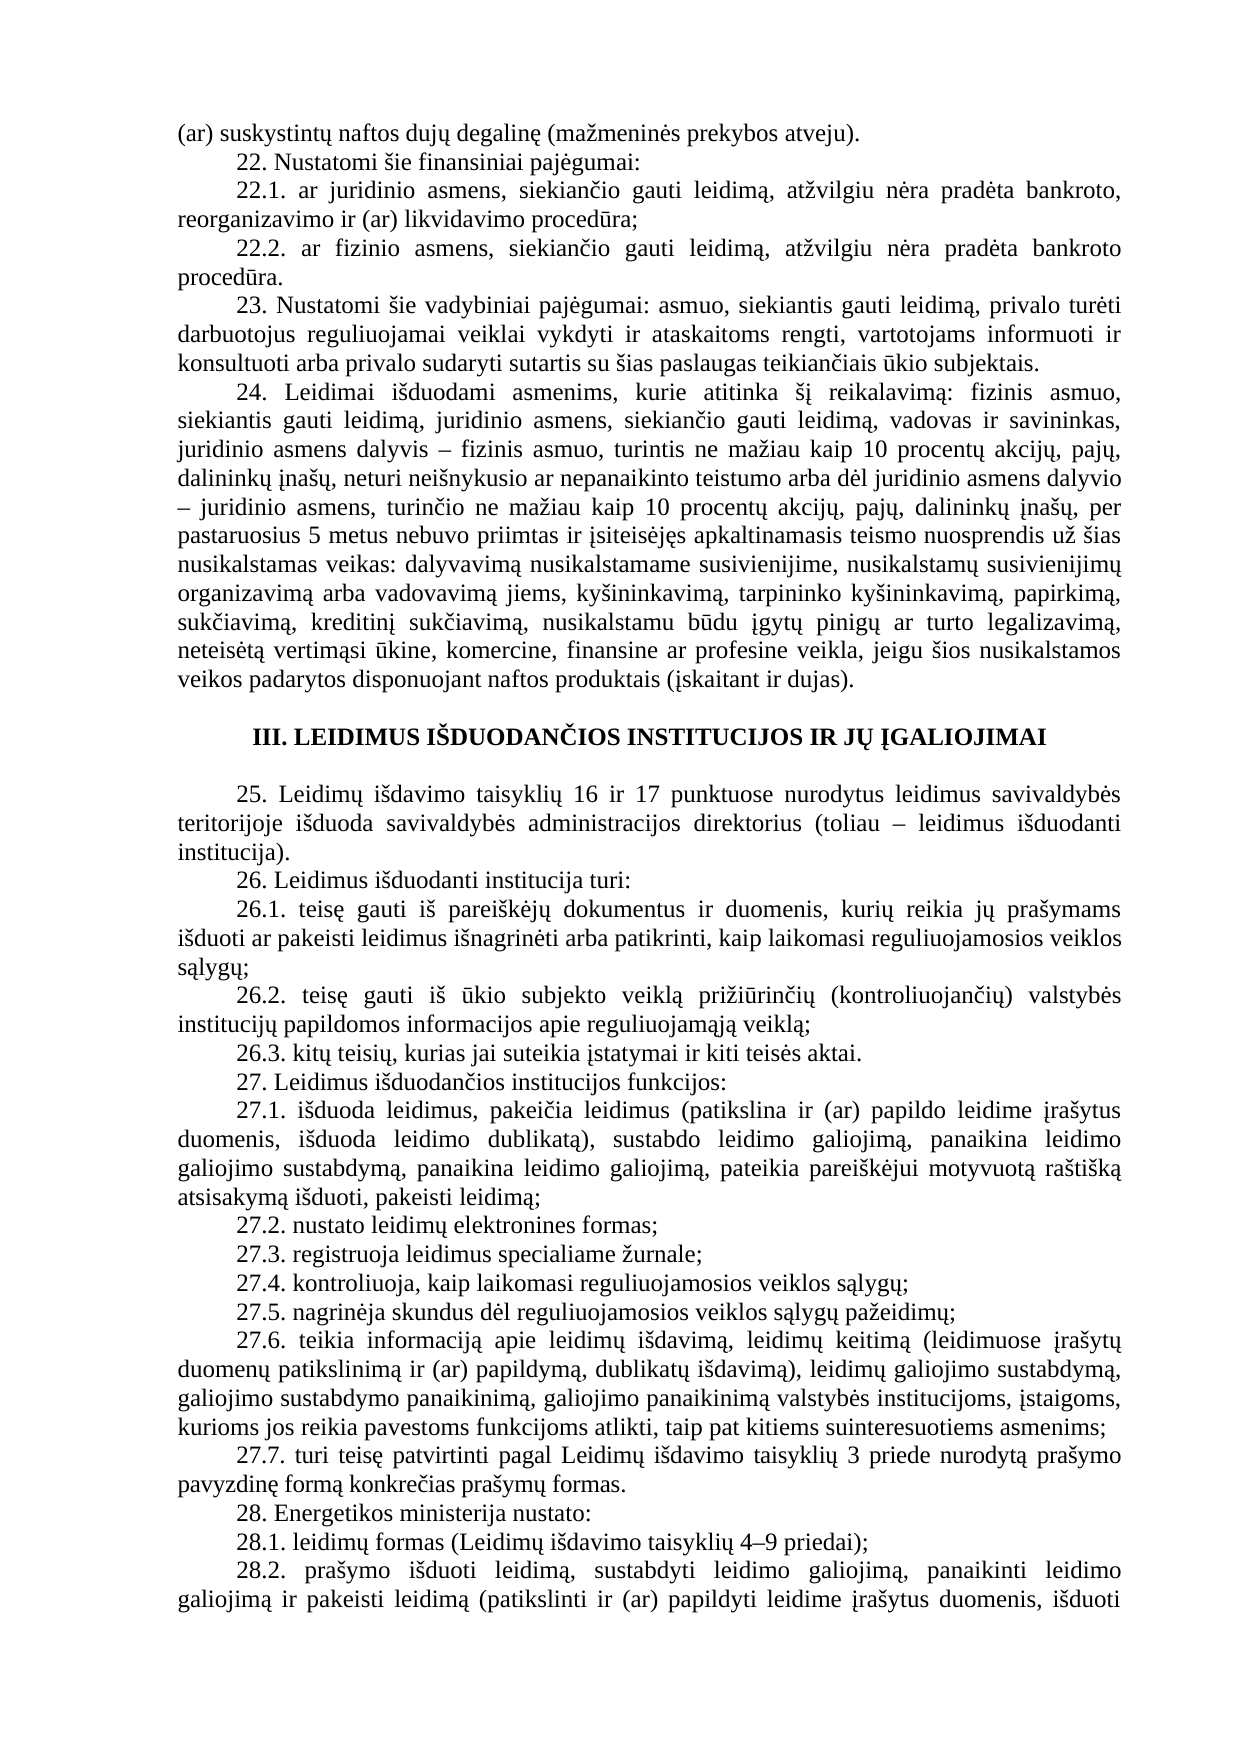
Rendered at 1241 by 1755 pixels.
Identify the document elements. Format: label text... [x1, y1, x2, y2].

text (ar) suskystintų naftos dujų degalinę (mažmeninės prekybos atveju). [177, 118, 1122, 147]
text 27.4. kontroliuoja, kaip laikomasi reguliuojamosios veiklos sąlygų; [177, 1268, 1122, 1297]
text 24. Leidimai išduodami asmenims, kurie atitinka šį reikalavimą: fizinis asmuo, siekiantis gauti leidimą, juridinio asmens, siekiančio gauti leidimą, vadovas ir savininkas, juridinio asmens dalyvis – fizinis asmuo, turintis ne mažiau kaip 10 procentų akcijų, pajų, dalininkų įnašų, neturi neišnykusio ar nepanaikinto teistumo arba dėl juridinio asmens dalyvio – juridinio asmens, turinčio ne mažiau kaip 10 procentų akcijų, pajų, dalininkų įnašų, per pastaruosius 5 metus nebuvo priimtas ir įsiteisėjęs apkaltinamasis teismo nuosprendis už šias nusikalstamas veikas: dalyvavimą nusikalstamame susivienijime, nusikalstamų susivienijimų organizavimą arba vadovavimą jiems, kyšininkavimą, tarpininko kyšininkavimą, papirkimą, sukčiavimą, kreditinį sukčiavimą, nusikalstamu būdu įgytų pinigų ar turto legalizavimą, neteisėtą vertimąsi ūkine, komercine, finansine ar profesine veikla, jeigu šios nusikalstamos veikos padarytos disponuojant naftos produktais (įskaitant ir dujas). [177, 377, 1122, 693]
text 27.3. registruoja leidimus specialiame žurnale; [177, 1239, 1122, 1268]
text 26.1. teisę gauti iš pareiškėjų dokumentus ir duomenis, kurių reikia jų prašymams išduoti ar pakeisti leidimus išnagrinėti arba patikrinti, kaip laikomasi reguliuojamosios veiklos sąlygų; [177, 894, 1122, 981]
text 22.2. ar fizinio asmens, siekiančio gauti leidimą, atžvilgiu nėra pradėta bankroto procedūra. [177, 233, 1122, 291]
text 26.2. teisę gauti iš ūkio subjekto veiklą prižiūrinčių (kontroliuojančių) valstybės institucijų papildomos informacijos apie reguliuojamąją veiklą; [177, 981, 1122, 1038]
text 27.7. turi teisę patvirtinti pagal Leidimų išdavimo taisyklių 3 priede nurodytą prašymo pavyzdinę formą konkrečias prašymų formas. [177, 1441, 1122, 1498]
text 27. Leidimus išduodančios institucijos funkcijos: [177, 1067, 1122, 1096]
text 27.2. nustato leidimų elektronines formas; [177, 1211, 1122, 1239]
text 28.1. leidimų formas (Leidimų išdavimo taisyklių 4–9 priedai); [177, 1527, 1122, 1556]
text 23. Nustatomi šie vadybiniai pajėgumai: asmuo, siekiantis gauti leidimą, privalo turėti darbuotojus reguliuojamai veiklai vykdyti ir ataskaitoms rengti, vartotojams informuoti ir konsultuoti arba privalo sudaryti sutartis su šias paslaugas teikiančiais ūkio subjektais. [177, 291, 1122, 377]
text 28.2. prašymo išduoti leidimą, sustabdyti leidimo galiojimą, panaikinti leidimo galiojimą ir pakeisti leidimą (patikslinti ir (ar) papildyti leidime įrašytus duomenis, išduoti [177, 1556, 1122, 1613]
text 22. Nustatomi šie finansiniai pajėgumai: [177, 147, 1122, 176]
text 22.1. ar juridinio asmens, siekiančio gauti leidimą, atžvilgiu nėra pradėta bankroto, reorganizavimo ir (ar) likvidavimo procedūra; [177, 176, 1122, 233]
text 27.6. teikia informaciją apie leidimų išdavimą, leidimų keitimą (leidimuose įrašytų duomenų patikslinimą ir (ar) papildymą, dublikatų išdavimą), leidimų galiojimo sustabdymą, galiojimo sustabdymo panaikinimą, galiojimo panaikinimą valstybės institucijoms, įstaigoms, kurioms jos reikia pavestoms funkcijoms atlikti, taip pat kitiems suinteresuotiems asmenims; [177, 1326, 1122, 1441]
text 26. Leidimus išduodanti institucija turi: [177, 866, 1122, 894]
text 26.3. kitų teisių, kurias jai suteikia įstatymai ir kiti teisės aktai. [177, 1038, 1122, 1067]
text 27.1. išduoda leidimus, pakeičia leidimus (patikslina ir (ar) papildo leidime įrašytus duomenis, išduoda leidimo dublikatą), sustabdo leidimo galiojimą, panaikina leidimo galiojimo sustabdymą, panaikina leidimo galiojimą, pateikia pareiškėjui motyvuotą raštišką atsisakymą išduoti, pakeisti leidimą; [177, 1096, 1122, 1211]
text 25. Leidimų išdavimo taisyklių 16 ir 17 punktuose nurodytus leidimus savivaldybės teritorijoje išduoda savivaldybės administracijos direktorius (toliau – leidimus išduodanti institucija). [177, 779, 1122, 866]
text 28. Energetikos ministerija nustato: [177, 1498, 1122, 1527]
text III. LEIDIMUS IŠDUODANČIOS INSTITUCIJOS IR JŲ ĮGALIOJIMAI [177, 722, 1122, 751]
text 27.5. nagrinėja skundus dėl reguliuojamosios veiklos sąlygų pažeidimų; [177, 1297, 1122, 1326]
